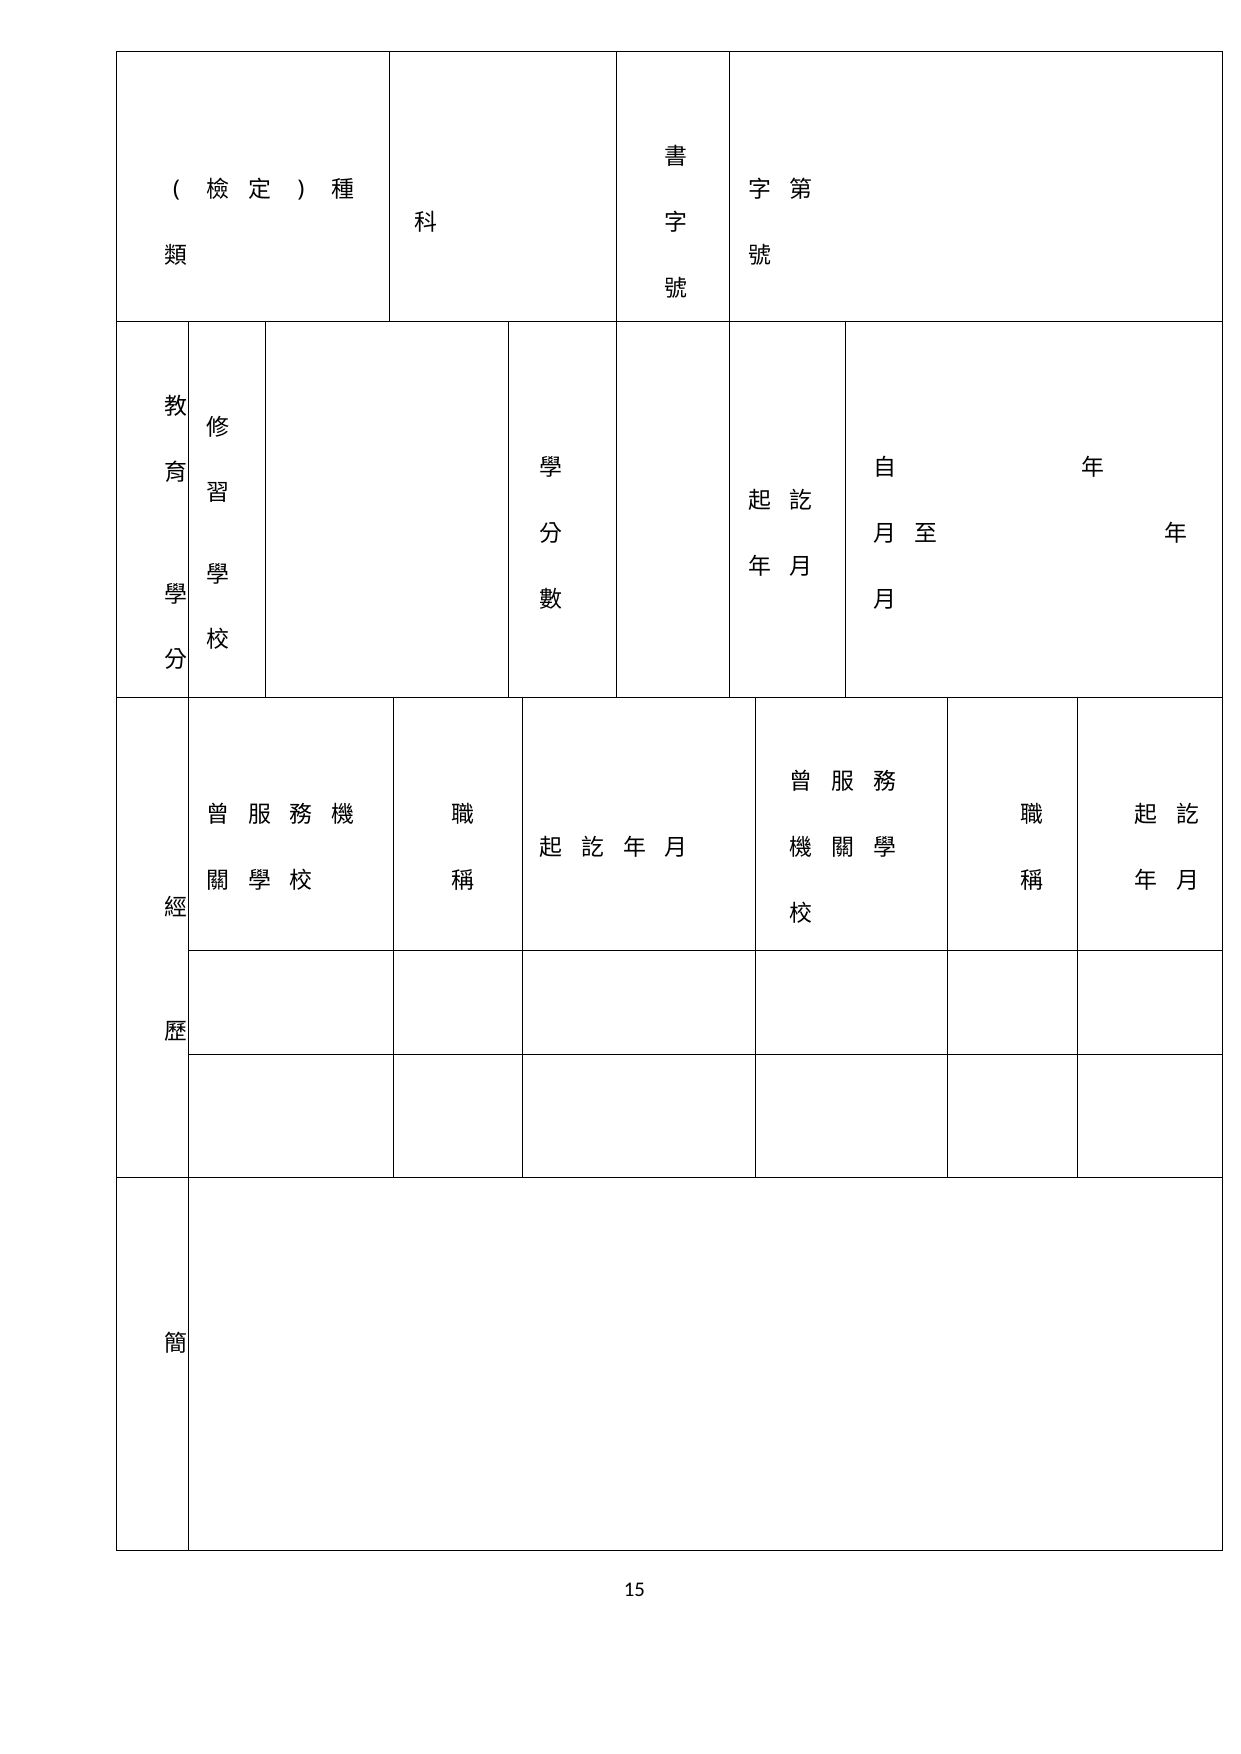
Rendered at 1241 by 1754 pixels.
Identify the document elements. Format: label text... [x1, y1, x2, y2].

table_cell 科 [390, 52, 616, 321]
table_cell [948, 1055, 1077, 1177]
table_cell [189, 1055, 393, 1177]
table_cell [756, 951, 947, 1054]
table_cell [189, 951, 393, 1054]
table_cell [948, 951, 1077, 1054]
table_cell 學分數 [509, 322, 616, 697]
table_cell [523, 951, 755, 1054]
table_cell [394, 1055, 522, 1177]
table_cell [1078, 1055, 1222, 1177]
table_cell [1078, 951, 1222, 1054]
table_cell (檢定)種類 [117, 52, 389, 321]
table_cell 起訖年月 [730, 322, 845, 697]
table_cell 經 歷 [117, 698, 188, 1177]
table_cell 職 稱 [948, 698, 1077, 950]
table_cell [266, 322, 508, 697]
table_cell 簡 [117, 1178, 188, 1550]
table_cell [617, 322, 729, 697]
table_cell 曾服務機關學校 [189, 698, 393, 950]
table_cell [189, 1178, 1222, 1550]
table_cell 自 年 月至 年 月 [846, 322, 1222, 697]
table_cell 書字號 [617, 52, 729, 321]
table_cell 字第 號 [730, 52, 1222, 321]
table_cell 起訖年月 [1078, 698, 1222, 950]
table_cell 修習 學校 [189, 322, 265, 697]
table_cell 曾服務機關學校 [756, 698, 947, 950]
table_cell 職 稱 [394, 698, 522, 950]
table_cell [523, 1055, 755, 1177]
table_cell 起訖年月 [523, 698, 755, 950]
table_cell 教育 學分 [117, 322, 188, 697]
table_cell [756, 1055, 947, 1177]
table_cell [394, 951, 522, 1054]
